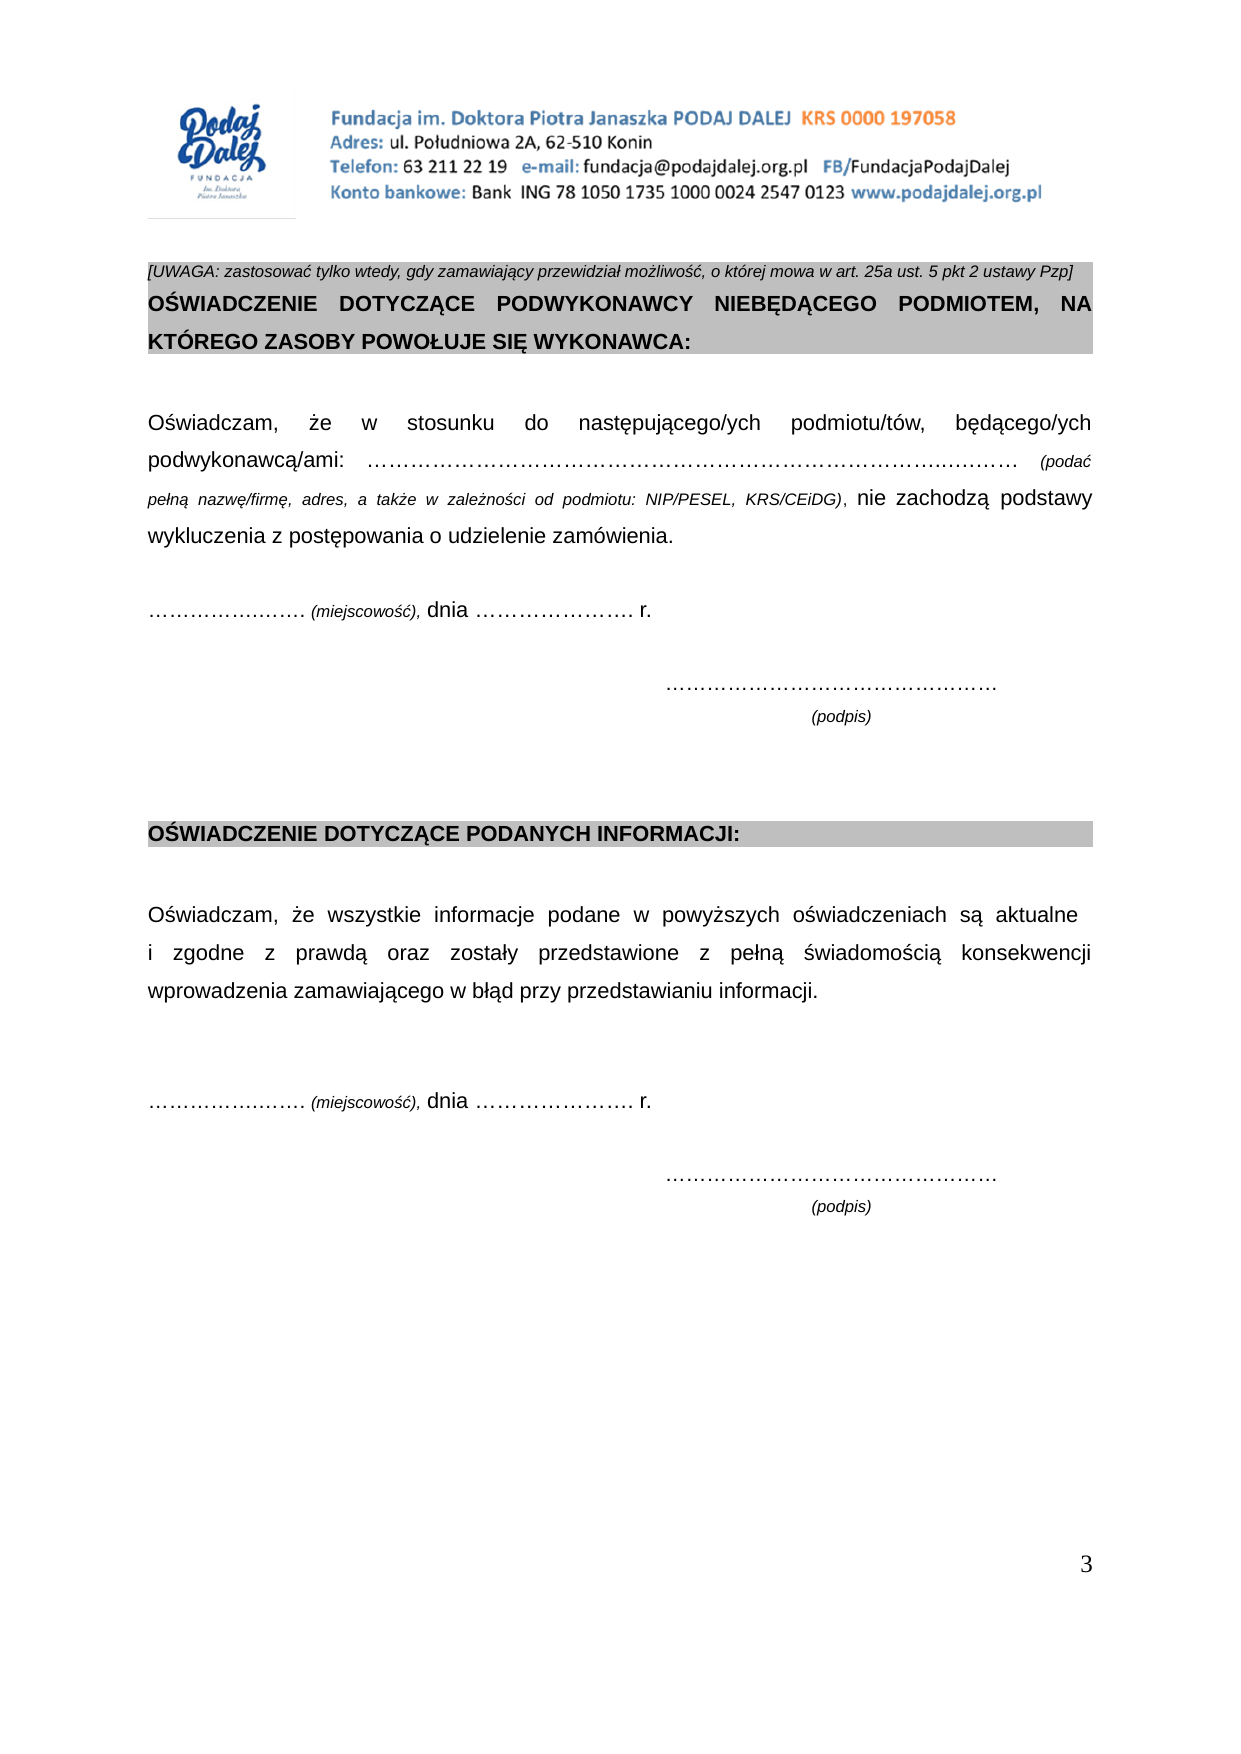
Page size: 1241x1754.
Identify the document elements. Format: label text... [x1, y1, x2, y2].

text [UWAGA: zastosować tylko wtedy, gdy zamawiający przewidział możliwość, o której mowa w art. 25a ust. 5 pkt 2 ustawy Pzp] [148, 262, 1093, 281]
text Oświadczam, że wszystkie informacje podane w powyższych oświadczeniach są aktualne i zgodne z prawdą oraz zostały przedstawione z pełną świadomością konsekwencji wprowadzenia zamawiającego w błąd przy przedstawianiu informacji. [148, 902, 1093, 1003]
text OŚWIADCZENIE DOTYCZĄCE PODWYKONAWCY NIEBĘDĄCEGO PODMIOTEM, NA KTÓREGO ZASOBY POWOŁUJE SIĘ WYKONAWCA: [148, 291, 1093, 354]
text OŚWIADCZENIE DOTYCZĄCE PODANYCH INFORMACJI: [148, 821, 1093, 847]
text (podpis) [738, 1197, 1093, 1216]
text ………………………………………… [148, 670, 1093, 694]
text (podpis) [738, 706, 1093, 726]
text …………….……. (miejscowość), dnia …………………. r. [148, 1088, 1093, 1113]
text …………….……. (miejscowość), dnia …………………. r. [148, 597, 1093, 622]
text Oświadczam, że w stosunku do następującego/ych podmiotu/tów, będącego/ych podwykonawcą/ami: ……………………………………………………………………..….…… (podać pełną nazwę/firmę, adres, a także w zależności od podmiotu: NIP/PESEL, KRS/CEiDG), nie zachodzą podstawy wykluczenia z postępowania o udzielenie zamówienia. [148, 409, 1093, 548]
text ………………………………………… [148, 1161, 1093, 1185]
